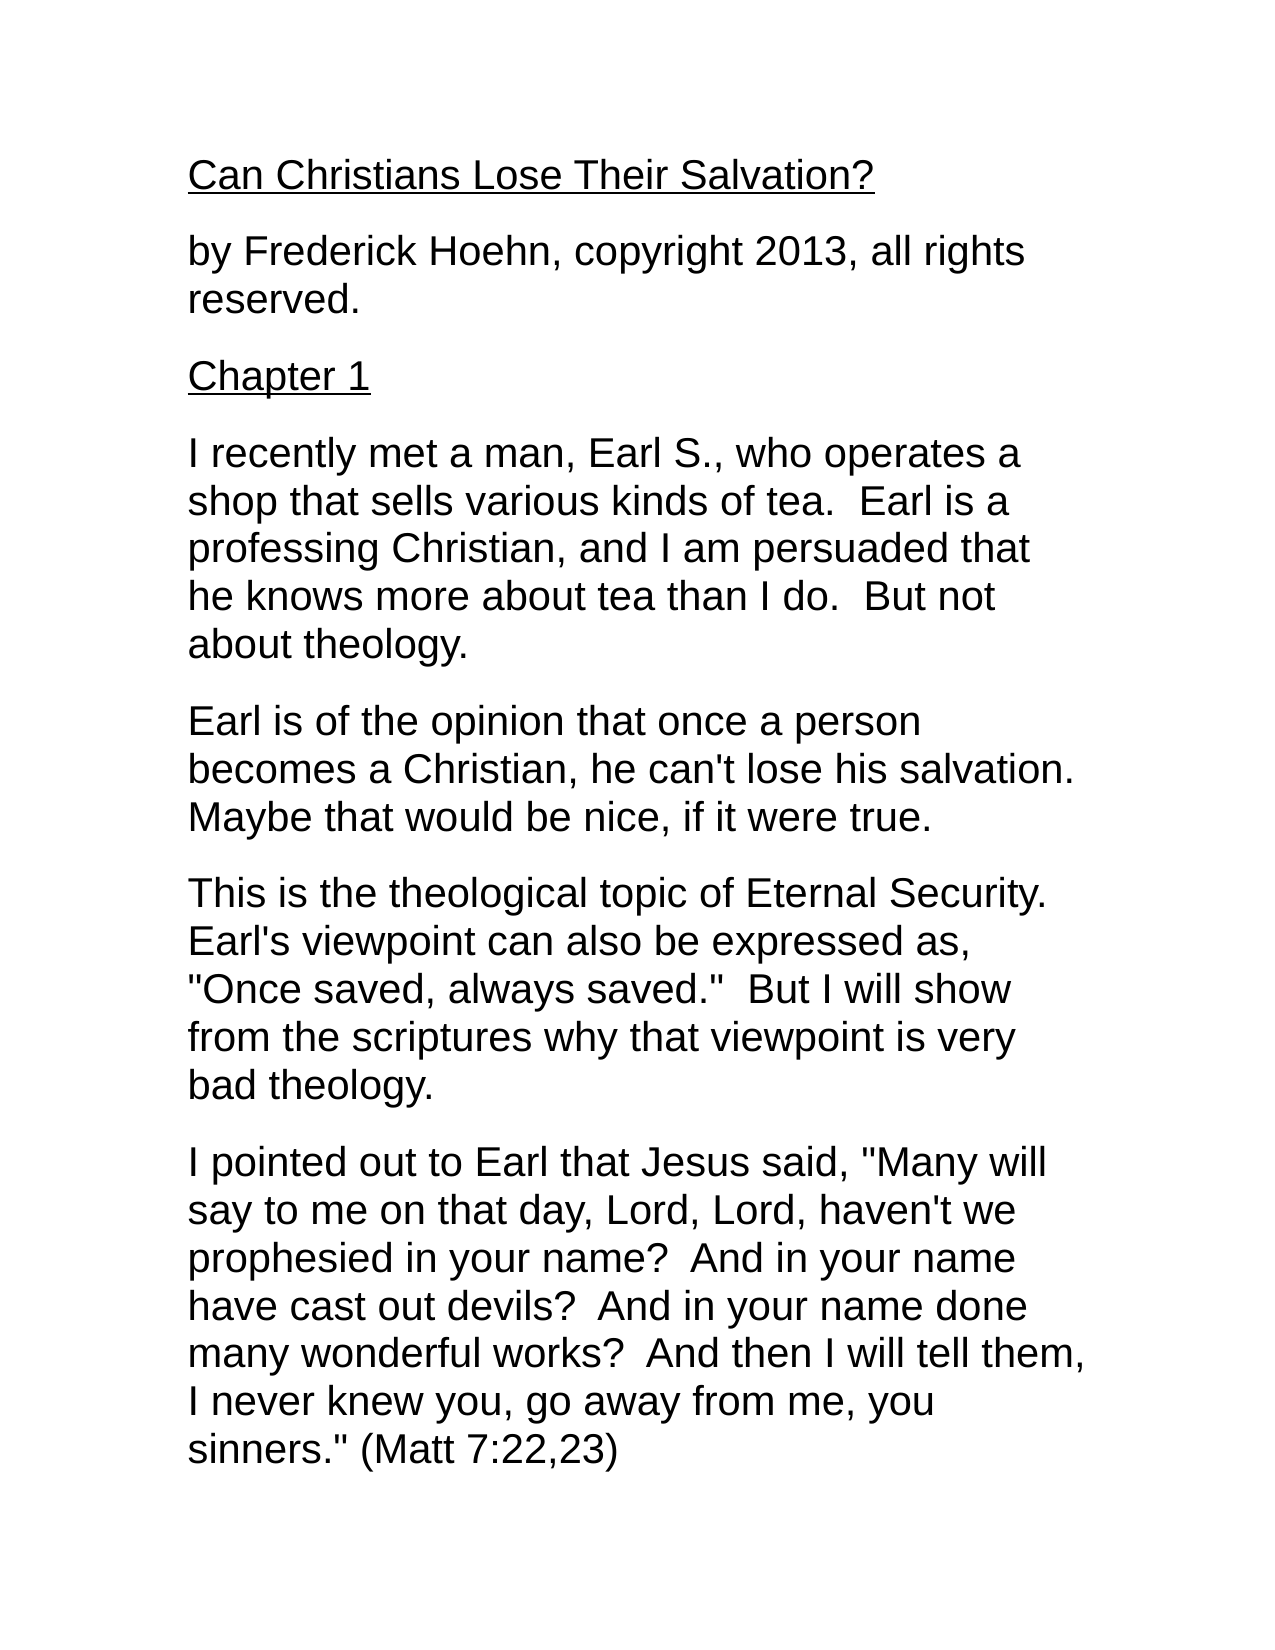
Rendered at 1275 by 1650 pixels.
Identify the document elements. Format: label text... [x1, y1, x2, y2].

text Earl is of the opinion that once a person becomes a Christian, he can't lose his salvation. Maybe that would be nice, if it were true. [187, 696, 1087, 840]
text Chapter 1 [187, 351, 1087, 399]
text I pointed out to Earl that Jesus said, "Many will say to me on that day, Lord, Lord, haven't we prophesied in your name? And in your name have cast out devils? And in your name done many wonderful works? And then I will tell them, I never knew you, go away from me, you sinners." (Matt 7:22,23) [187, 1137, 1087, 1472]
text This is the theological topic of Eternal Security. Earl's viewpoint can also be expressed as, "Once saved, always saved." But I will show from the scriptures why that viewpoint is very bad theology. [187, 869, 1087, 1108]
text I recently met a man, Earl S., who operates a shop that sells various kinds of tea. Earl is a professing Christian, and I am persuaded that he knows more about tea than I do. But not about theology. [187, 428, 1087, 667]
text by Frederick Hoehn, copyright 2013, all rights reserved. [187, 227, 1087, 322]
text Can Christians Lose Their Salvation? [187, 150, 1087, 198]
